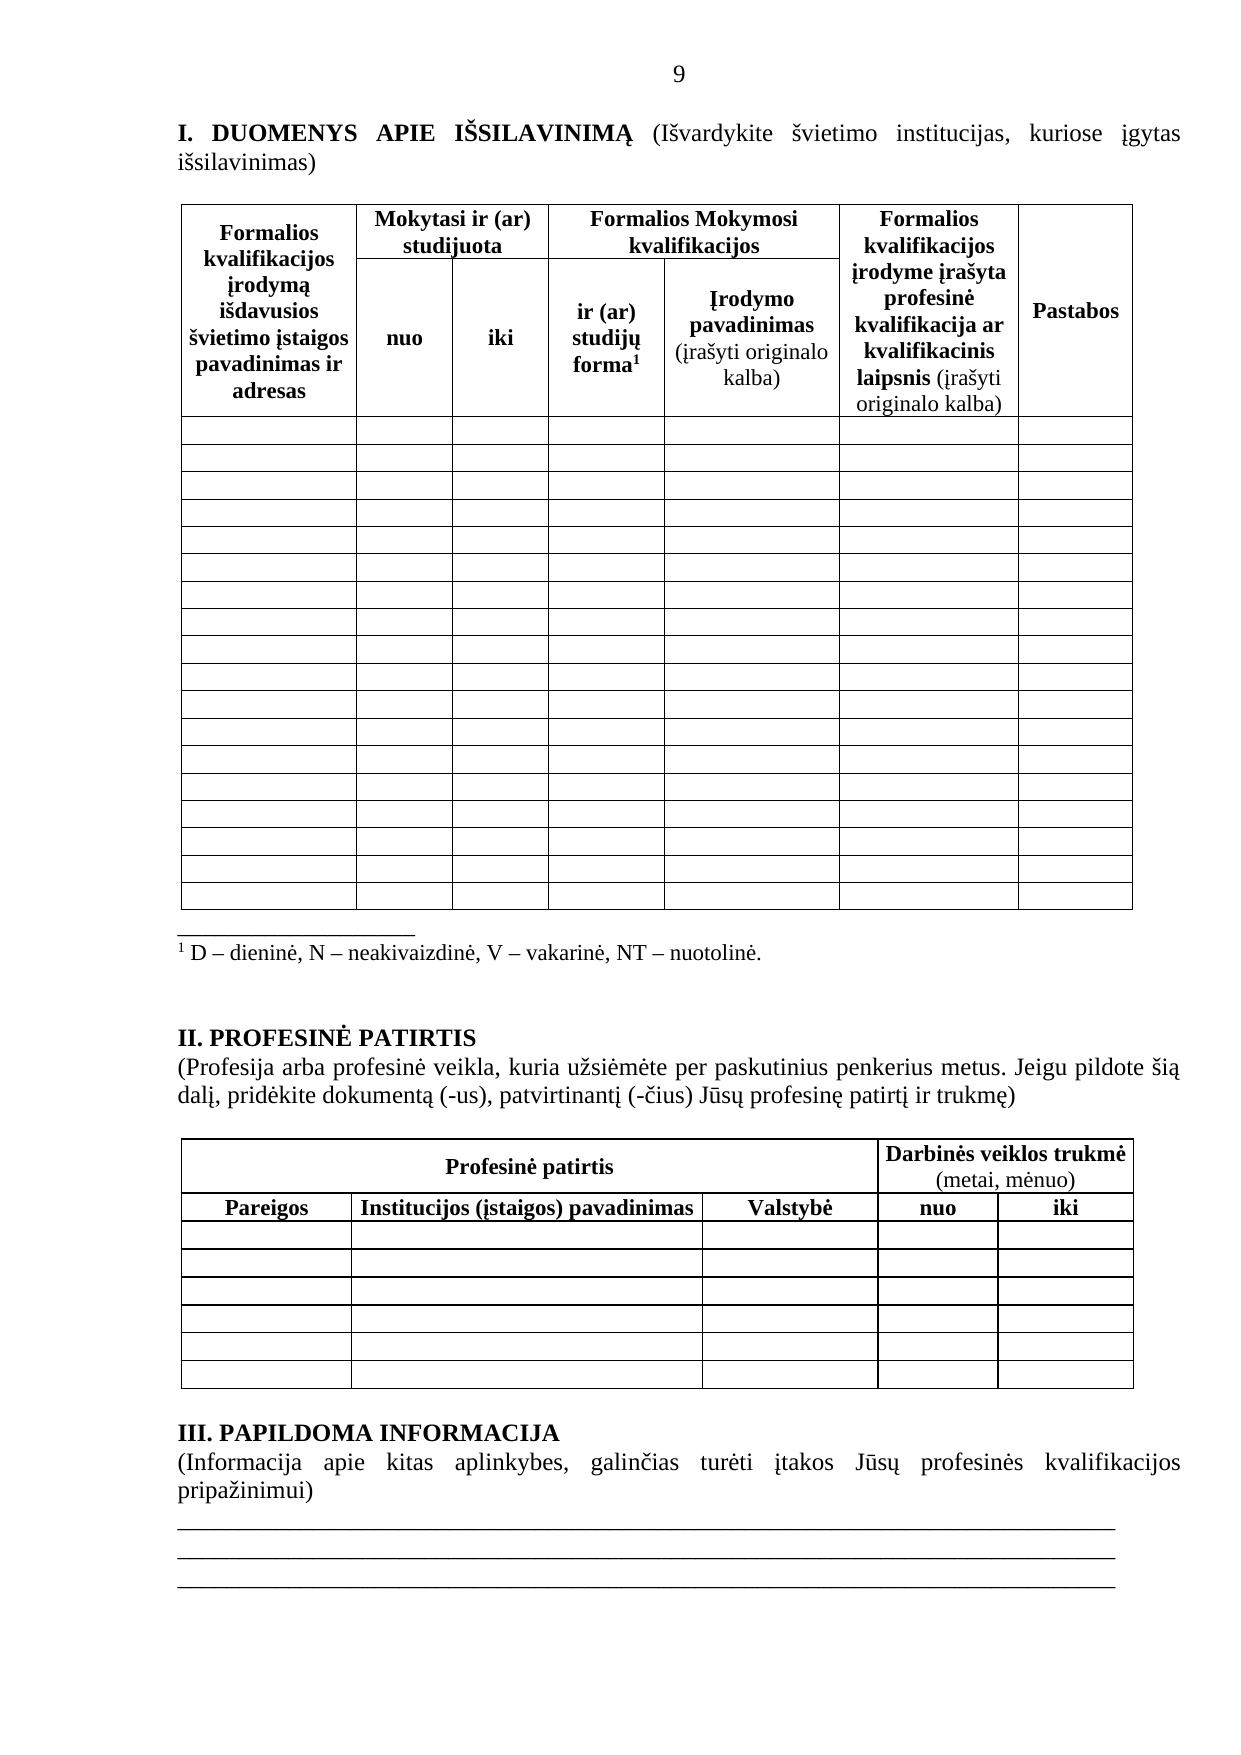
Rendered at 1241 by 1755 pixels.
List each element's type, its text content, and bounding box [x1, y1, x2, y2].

table_cell [549, 828, 664, 854]
table_cell [182, 1361, 351, 1388]
table_cell [182, 828, 356, 854]
table_cell [1019, 828, 1132, 854]
table_cell [840, 445, 1018, 471]
table_cell [182, 883, 356, 909]
table_cell [352, 1333, 702, 1360]
table_cell [549, 801, 664, 827]
table_cell [665, 554, 839, 581]
table_cell [1019, 883, 1132, 909]
table_cell [352, 1306, 702, 1332]
table_cell [1019, 472, 1132, 498]
table_header Darbinės veiklos trukmė (metai, mėnuo) [879, 1140, 1133, 1192]
table_cell [840, 527, 1018, 553]
table_cell [182, 1333, 351, 1360]
table_cell [453, 691, 548, 718]
table_cell [453, 527, 548, 553]
table_cell [182, 774, 356, 800]
table_cell [665, 719, 839, 745]
table_cell [665, 472, 839, 498]
table_cell [549, 774, 664, 800]
table_cell [453, 828, 548, 854]
table_cell [453, 636, 548, 663]
table_cell [703, 1306, 877, 1332]
table_cell [999, 1306, 1133, 1332]
table_cell [182, 1222, 351, 1248]
table_cell [182, 609, 356, 635]
table_cell [357, 500, 452, 526]
table_cell nuo [879, 1194, 997, 1220]
table_cell [1019, 664, 1132, 690]
table_cell [840, 500, 1018, 526]
table_cell [453, 856, 548, 882]
table_cell Valstybė [703, 1194, 877, 1220]
table_cell [182, 856, 356, 882]
table_cell [357, 582, 452, 608]
table_cell [549, 746, 664, 772]
table_cell [665, 746, 839, 772]
table_cell [357, 636, 452, 663]
table_cell [357, 719, 452, 745]
table_cell [182, 472, 356, 498]
table_cell [453, 801, 548, 827]
table_cell [1019, 746, 1132, 772]
table_cell [357, 664, 452, 690]
table_cell [999, 1222, 1133, 1248]
table_cell [665, 856, 839, 882]
table_cell [840, 472, 1018, 498]
table_header Pastabos [1019, 205, 1132, 416]
table_cell [665, 828, 839, 854]
table_cell [840, 719, 1018, 745]
table_cell [453, 445, 548, 471]
table_cell [703, 1333, 877, 1360]
table_cell [1019, 719, 1132, 745]
table_cell [1019, 609, 1132, 635]
table_cell [352, 1250, 702, 1276]
table_cell [840, 828, 1018, 854]
table_cell [453, 582, 548, 608]
table_cell [1019, 417, 1132, 444]
table_cell [182, 719, 356, 745]
table_header Profesinė patirtis [182, 1140, 877, 1192]
table_cell [182, 801, 356, 827]
table_header Formalios Mokymosi kvalifikacijos [549, 205, 839, 258]
text _ [177, 1562, 1181, 1591]
table_cell [357, 746, 452, 772]
table_cell [665, 636, 839, 663]
table_cell [1019, 527, 1132, 553]
table_cell [549, 609, 664, 635]
table_cell [1019, 691, 1132, 718]
table_cell [840, 417, 1018, 444]
table_cell [703, 1361, 877, 1388]
table_cell [840, 801, 1018, 827]
table_cell [182, 445, 356, 471]
table_cell [1019, 500, 1132, 526]
table_header Mokytasi ir (ar) studijuota [357, 205, 548, 258]
table_cell [879, 1250, 997, 1276]
table_cell [999, 1333, 1133, 1360]
table_cell [840, 746, 1018, 772]
table_cell [357, 609, 452, 635]
table_cell [453, 554, 548, 581]
table_cell [549, 582, 664, 608]
table_cell [182, 527, 356, 553]
table_cell [549, 500, 664, 526]
table_cell [840, 883, 1018, 909]
table_cell [665, 527, 839, 553]
table_cell [549, 664, 664, 690]
table_cell Įrodymo pavadinimas (įrašyti originalo kalba) [665, 259, 839, 416]
table_cell [357, 828, 452, 854]
table_cell iki [453, 259, 548, 416]
table_cell [665, 883, 839, 909]
table_cell iki [999, 1194, 1133, 1220]
text ___________________ [177, 910, 1181, 939]
table_cell [879, 1222, 997, 1248]
table_cell [549, 636, 664, 663]
table_cell [999, 1278, 1133, 1304]
table_cell [357, 691, 452, 718]
table_cell [665, 445, 839, 471]
table_cell [703, 1278, 877, 1304]
table_cell [357, 554, 452, 581]
table_cell [703, 1250, 877, 1276]
table_cell [879, 1361, 997, 1388]
table_cell [549, 445, 664, 471]
text _ [177, 1533, 1181, 1562]
table_cell [999, 1361, 1133, 1388]
table_cell [1019, 445, 1132, 471]
text III. PAPILDOMA INFORMACIJA [177, 1418, 1181, 1447]
text (Profesija arba profesinė veikla, kuria užsiėmėte per paskutinius penkerius metus. Jeigu pildote šią dalį, pridėkite dokumentą (-us), patvirtinantį (-čius) Jūsų profesinę patirtį ir trukmę) [177, 1052, 1181, 1109]
table_cell [1019, 582, 1132, 608]
table_cell [840, 691, 1018, 718]
table_cell [182, 636, 356, 663]
text _ [177, 1504, 1181, 1533]
table_cell [665, 417, 839, 444]
table_cell [665, 774, 839, 800]
table_cell Pareigos [182, 1194, 351, 1220]
table_cell [182, 1278, 351, 1304]
table_cell [357, 856, 452, 882]
table_cell [182, 554, 356, 581]
table_cell [549, 883, 664, 909]
table_cell [840, 664, 1018, 690]
table_cell [665, 801, 839, 827]
table_header Formalios kvalifikacijos įrodyme įrašyta profesinė kvalifikacija ar kvalifikacinis laipsnis (įrašyti originalo kalba) [840, 205, 1018, 416]
table_cell Institucijos (įstaigos) pavadinimas [352, 1194, 702, 1220]
table_cell [182, 746, 356, 772]
table_cell [453, 664, 548, 690]
table_cell [1019, 774, 1132, 800]
text 1 D – dieninė, N – neakivaizdinė, V – vakarinė, NT – nuotolinė. [177, 939, 1181, 966]
table_cell [999, 1250, 1133, 1276]
table_cell [453, 774, 548, 800]
table_cell [182, 691, 356, 718]
table_cell [357, 801, 452, 827]
table_cell [840, 554, 1018, 581]
table_cell [182, 417, 356, 444]
table_cell [357, 472, 452, 498]
table_cell [352, 1278, 702, 1304]
table_cell [879, 1333, 997, 1360]
table_cell [840, 774, 1018, 800]
table_cell [453, 719, 548, 745]
table_cell [453, 417, 548, 444]
table_cell [453, 883, 548, 909]
table_cell [840, 609, 1018, 635]
table_cell [549, 417, 664, 444]
table_cell [879, 1306, 997, 1332]
table_cell [549, 691, 664, 718]
table_cell [357, 774, 452, 800]
table_cell [357, 527, 452, 553]
table_cell [840, 636, 1018, 663]
table_cell [1019, 554, 1132, 581]
text II. PROFESINĖ PATIRTIS [177, 1023, 1181, 1052]
table_header Formalios kvalifikacijos įrodymą išdavusios švietimo įstaigos pavadinimas ir adresas [182, 205, 356, 416]
table_cell ir (ar) studijų forma1 [549, 259, 664, 416]
table_cell [840, 856, 1018, 882]
table_cell [352, 1361, 702, 1388]
table_cell [182, 664, 356, 690]
table_cell nuo [357, 259, 452, 416]
table_cell [352, 1222, 702, 1248]
table_cell [549, 719, 664, 745]
table_cell [665, 664, 839, 690]
table_cell [357, 417, 452, 444]
table_cell [840, 582, 1018, 608]
table_cell [1019, 856, 1132, 882]
text (Informacija apie kitas aplinkybes, galinčias turėti įtakos Jūsų profesinės kvalifikacijos pripažinimui) [177, 1447, 1181, 1504]
table_cell [665, 609, 839, 635]
table_cell [357, 445, 452, 471]
table_cell [182, 1306, 351, 1332]
table_cell [665, 691, 839, 718]
table_cell [549, 554, 664, 581]
table_cell [879, 1278, 997, 1304]
table_cell [182, 500, 356, 526]
table_cell [1019, 801, 1132, 827]
table_cell [665, 500, 839, 526]
table_cell [182, 1250, 351, 1276]
text I. DUOMENYS APIE IŠSILAVINIMĄ (Išvardykite švietimo institucijas, kuriose įgytas išsilavinimas) [177, 118, 1181, 176]
table_cell [453, 746, 548, 772]
table_cell [703, 1222, 877, 1248]
table_cell [549, 472, 664, 498]
table_cell [453, 500, 548, 526]
table_cell [1019, 636, 1132, 663]
table_cell [453, 472, 548, 498]
table_cell [665, 582, 839, 608]
table_cell [182, 582, 356, 608]
table_cell [549, 527, 664, 553]
table_cell [357, 883, 452, 909]
table_cell [549, 856, 664, 882]
table_cell [453, 609, 548, 635]
